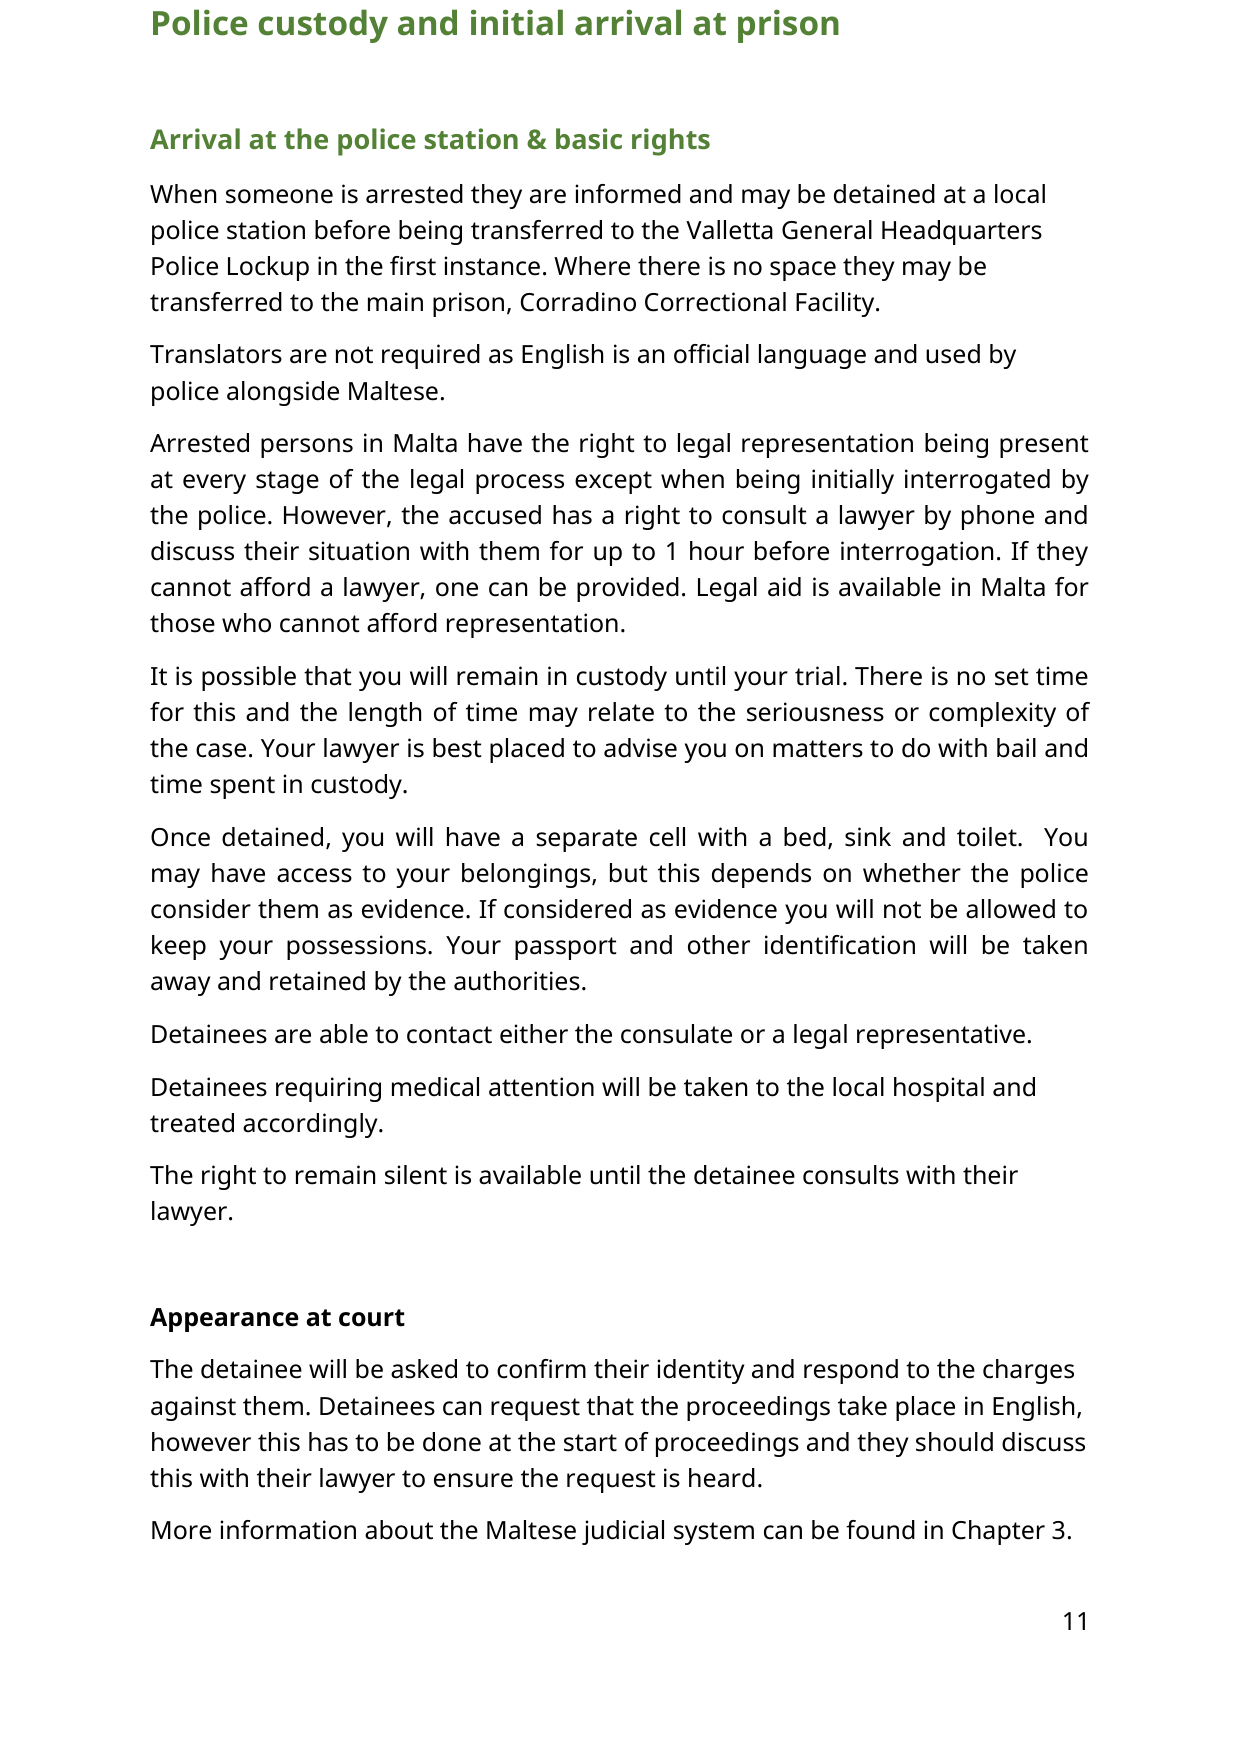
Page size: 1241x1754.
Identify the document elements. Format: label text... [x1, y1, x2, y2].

text Arrival at the police station & basic rights [150, 121, 1090, 157]
text Once detained, you will have a separate cell with a bed, sink and toilet. You may have access to your belongings, but this depends on whether the police consider them as evidence. If considered as evidence you will not be allowed to keep your possessions. Your passport and other identification will be taken away and retained by the authorities. [150, 819, 1090, 998]
text Arrested persons in Malta have the right to legal representation being present at every stage of the legal process except when being initially interrogated by the police. However, the accused has a right to consult a lawyer by phone and discuss their situation with them for up to 1 hour before interrogation. If they cannot afford a lawyer, one can be provided. Legal aid is available in Malta for those who cannot afford representation. [150, 426, 1090, 640]
text Police custody and initial arrival at prison [150, 0, 1090, 45]
text The right to remain silent is available until the detainee consults with their lawyer. [150, 1158, 1090, 1228]
text Detainees requiring medical attention will be taken to the local hospital and treated accordingly. [150, 1069, 1090, 1139]
text Appearance at court [150, 1299, 1090, 1333]
text It is possible that you will remain in custody until your trial. There is no set time for this and the length of time may relate to the seriousness or complexity of the case. Your lawyer is best placed to advise you on matters to do with bail and time spent in custody. [150, 659, 1090, 801]
text Translators are not required as English is an official language and used by police alongside Maltese. [150, 337, 1090, 407]
text Detainees are able to contact either the consulate or a legal representative. [150, 1016, 1090, 1051]
text When someone is arrested they are informed and may be detained at a local police station before being transferred to the Valletta General Headquarters Police Lockup in the first instance. Where there is no space they may be transferred to the main prison, Corradino Correctional Facility. [150, 176, 1090, 318]
text The detainee will be asked to confirm their identity and respond to the charges against them. Detainees can request that the proceedings take place in English, however this has to be done at the start of proceedings and they should discuss this with their lawyer to ensure the request is heard. [150, 1352, 1090, 1494]
text More information about the Maltese judicial system can be found in Chapter 3. [150, 1513, 1090, 1547]
